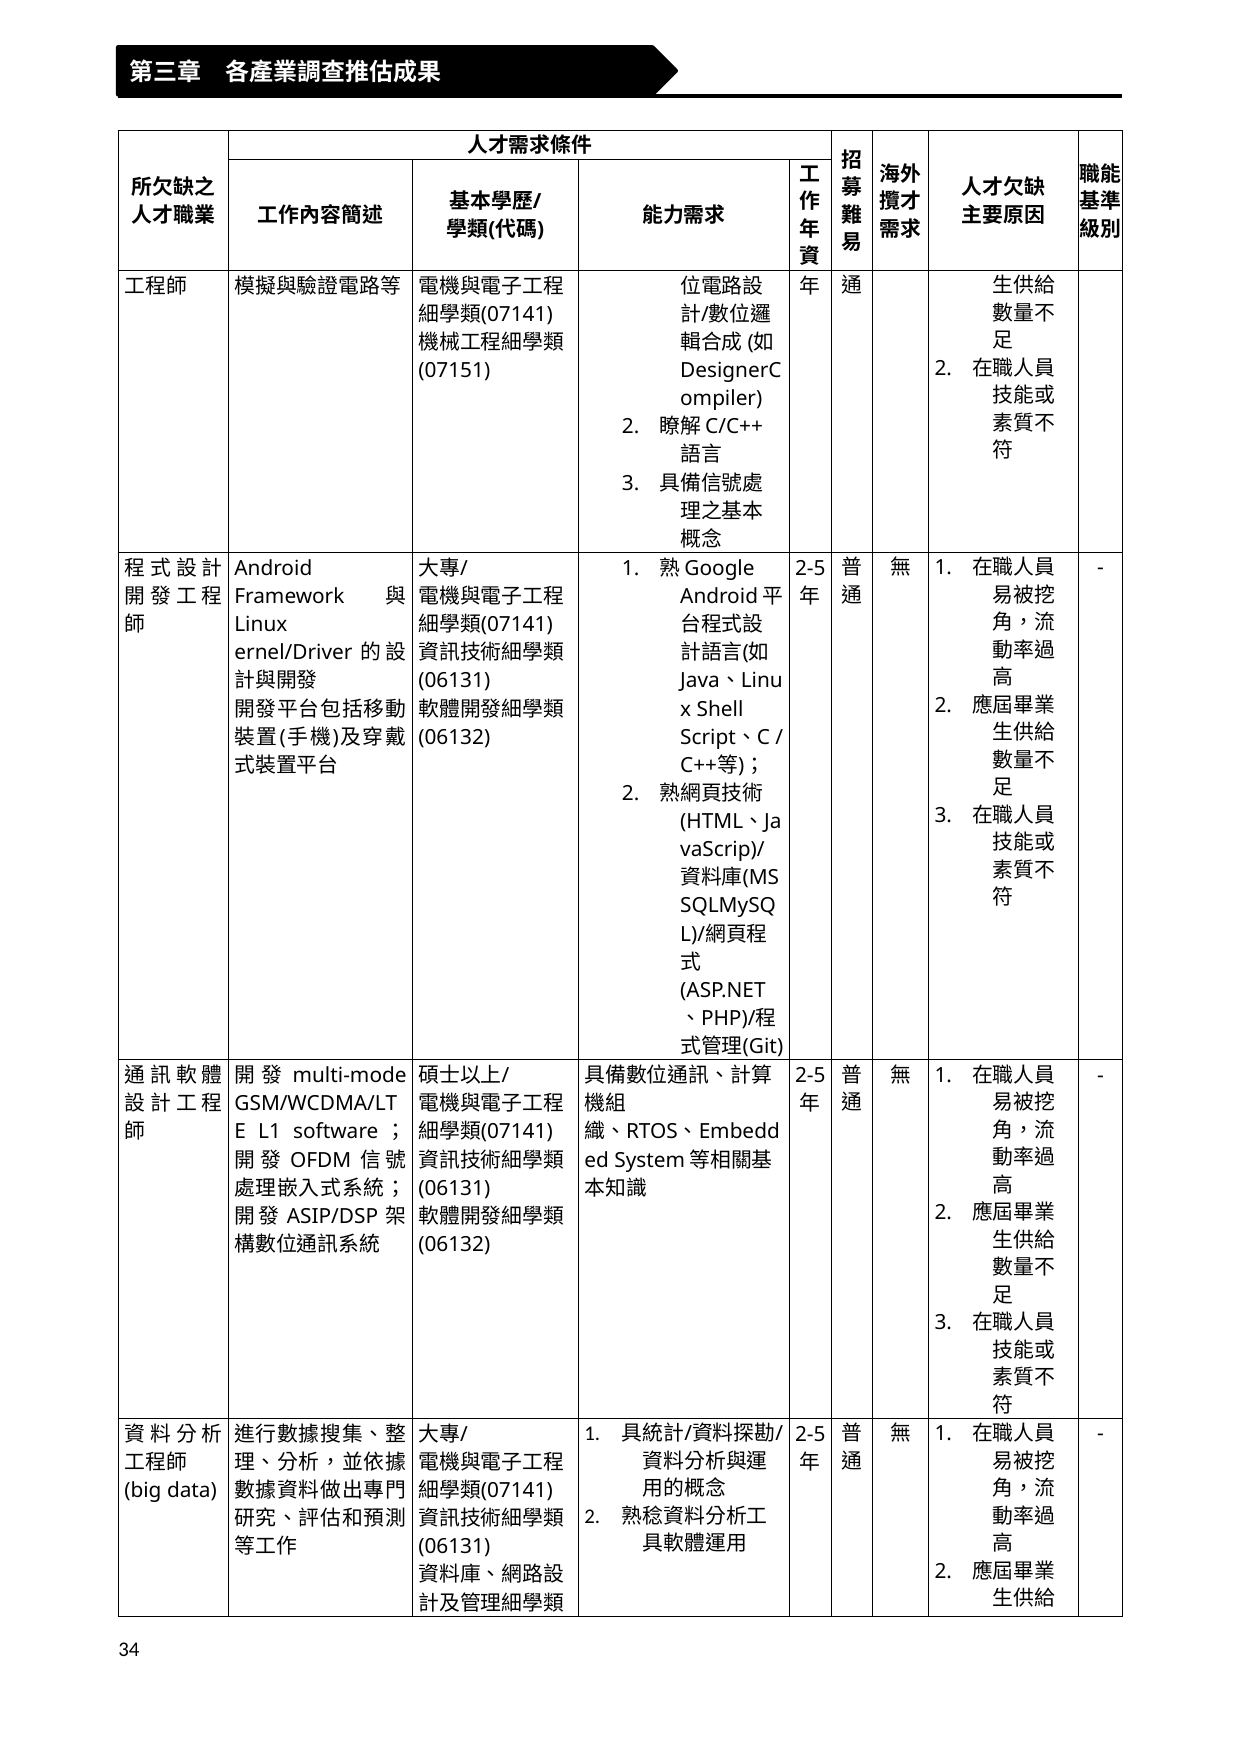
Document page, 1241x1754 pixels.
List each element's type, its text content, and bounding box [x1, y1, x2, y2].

table_cell 資料分析工程師 (big data) [119, 1419, 228, 1616]
table_cell 進行數據搜集、整理、分析，並依據數據資料做出專門研究、評估和預測等工作 [229, 1419, 412, 1616]
table_cell 應屆畢業生供給數量不足 在職人員技能或素質不符 [929, 271, 1078, 552]
table_cell 普通 [832, 1419, 872, 1616]
table_cell 碩士以上/ 電機與電子工程細學類(07141) 資訊技術細學類(06131) 軟體開發細學類(06132) [413, 1060, 578, 1418]
table_cell 普通 [832, 553, 872, 1059]
table_header 海外攬才需求 [873, 131, 928, 269]
table_cell 具統計/資料探勘/資料分析與運用的概念 熟稔資料分析工具軟體運用 [579, 1419, 789, 1616]
table_cell 2-5年 [790, 553, 831, 1059]
table_cell 工作 年資 [790, 160, 831, 269]
table_cell 無 [873, 1060, 928, 1418]
table_cell 年 [790, 271, 831, 552]
table_cell 普通 [832, 1060, 872, 1418]
table_cell 通 [832, 271, 872, 552]
table_cell 在職人員易被挖角，流動率過高 應屆畢業生供給數量不足 在職人員技能或素質不符 [929, 1060, 1078, 1418]
table_header 招募難易 [832, 131, 872, 269]
table_cell 程式設計開發工程師 [119, 553, 228, 1059]
table_cell 無 [873, 553, 928, 1059]
table_cell 通訊軟體設計工程師 [119, 1060, 228, 1418]
table_cell 2-5年 [790, 1060, 831, 1418]
table_cell - [1079, 1419, 1122, 1616]
table_header 所欠缺之 人才職業 [119, 131, 228, 269]
table_cell 基本學歷/ 學類(代碼) [413, 160, 578, 269]
table_cell 熟悉RTL數位電路設計/數位邏輯合成 (如 DesignerCompiler) 瞭解C/C++語言 具備信號處理之基本概念 [579, 271, 789, 552]
table_cell 熟Google Android平台程式設計語言(如Java、Linux Shell Script、C /C++等)； 熟網頁技術(HTML、JavaScrip)/資料庫(MS SQLMySQL)/網頁程式(ASP.NET、PHP)/程式管理(Git) [579, 553, 789, 1059]
table_cell 在職人員易被挖角，流動率過高 應屆畢業生供給數量不足 在職人員技能或素質不符 [929, 553, 1078, 1059]
table_cell 大專/ 電機與電子工程細學類(07141) 資訊技術細學類(06131) 軟體開發細學類(06132) [413, 553, 578, 1059]
table_cell 在職人員易被挖角，流動率過高 應屆畢業生供給數量不足 在職人員技能或素質不符 [929, 1419, 1078, 1616]
table_cell 開發multi-mode GSM/WCDMA/LTE L1 software；開發OFDM信號處理嵌入式系統；開發ASIP/DSP架構數位通訊系統 [229, 1060, 412, 1418]
table_cell 能力需求 [579, 160, 789, 269]
table_cell - [1079, 553, 1122, 1059]
table_cell 模擬與驗證電路等 [229, 271, 412, 552]
table_cell 工程師 [119, 271, 228, 552]
table_header 人才欠缺 主要原因 [929, 131, 1078, 269]
table_cell 無 [873, 1419, 928, 1616]
table_cell 工作內容簡述 [229, 160, 412, 269]
table_header 人才需求條件 [229, 131, 831, 158]
table_cell [873, 271, 928, 552]
table_cell Android Framework與Linux ernel/Driver的設計與開發 開發平台包括移動裝置(手機)及穿戴式裝置平台 [229, 553, 412, 1059]
table_cell 電機與電子工程細學類(07141) 機械工程細學類(07151) [413, 271, 578, 552]
table_cell - [1079, 271, 1122, 552]
table_header 職能基準級別 [1079, 131, 1122, 269]
table_cell 具備數位通訊、計算機組織、RTOS、Embedded System等相關基本知識 [579, 1060, 789, 1418]
table_cell - [1079, 1060, 1122, 1418]
table_cell 大專/ 電機與電子工程細學類(07141) 資訊技術細學類(06131) 資料庫、網路設計及管理細學類 [413, 1419, 578, 1616]
table_cell 2-5年 [790, 1419, 831, 1616]
